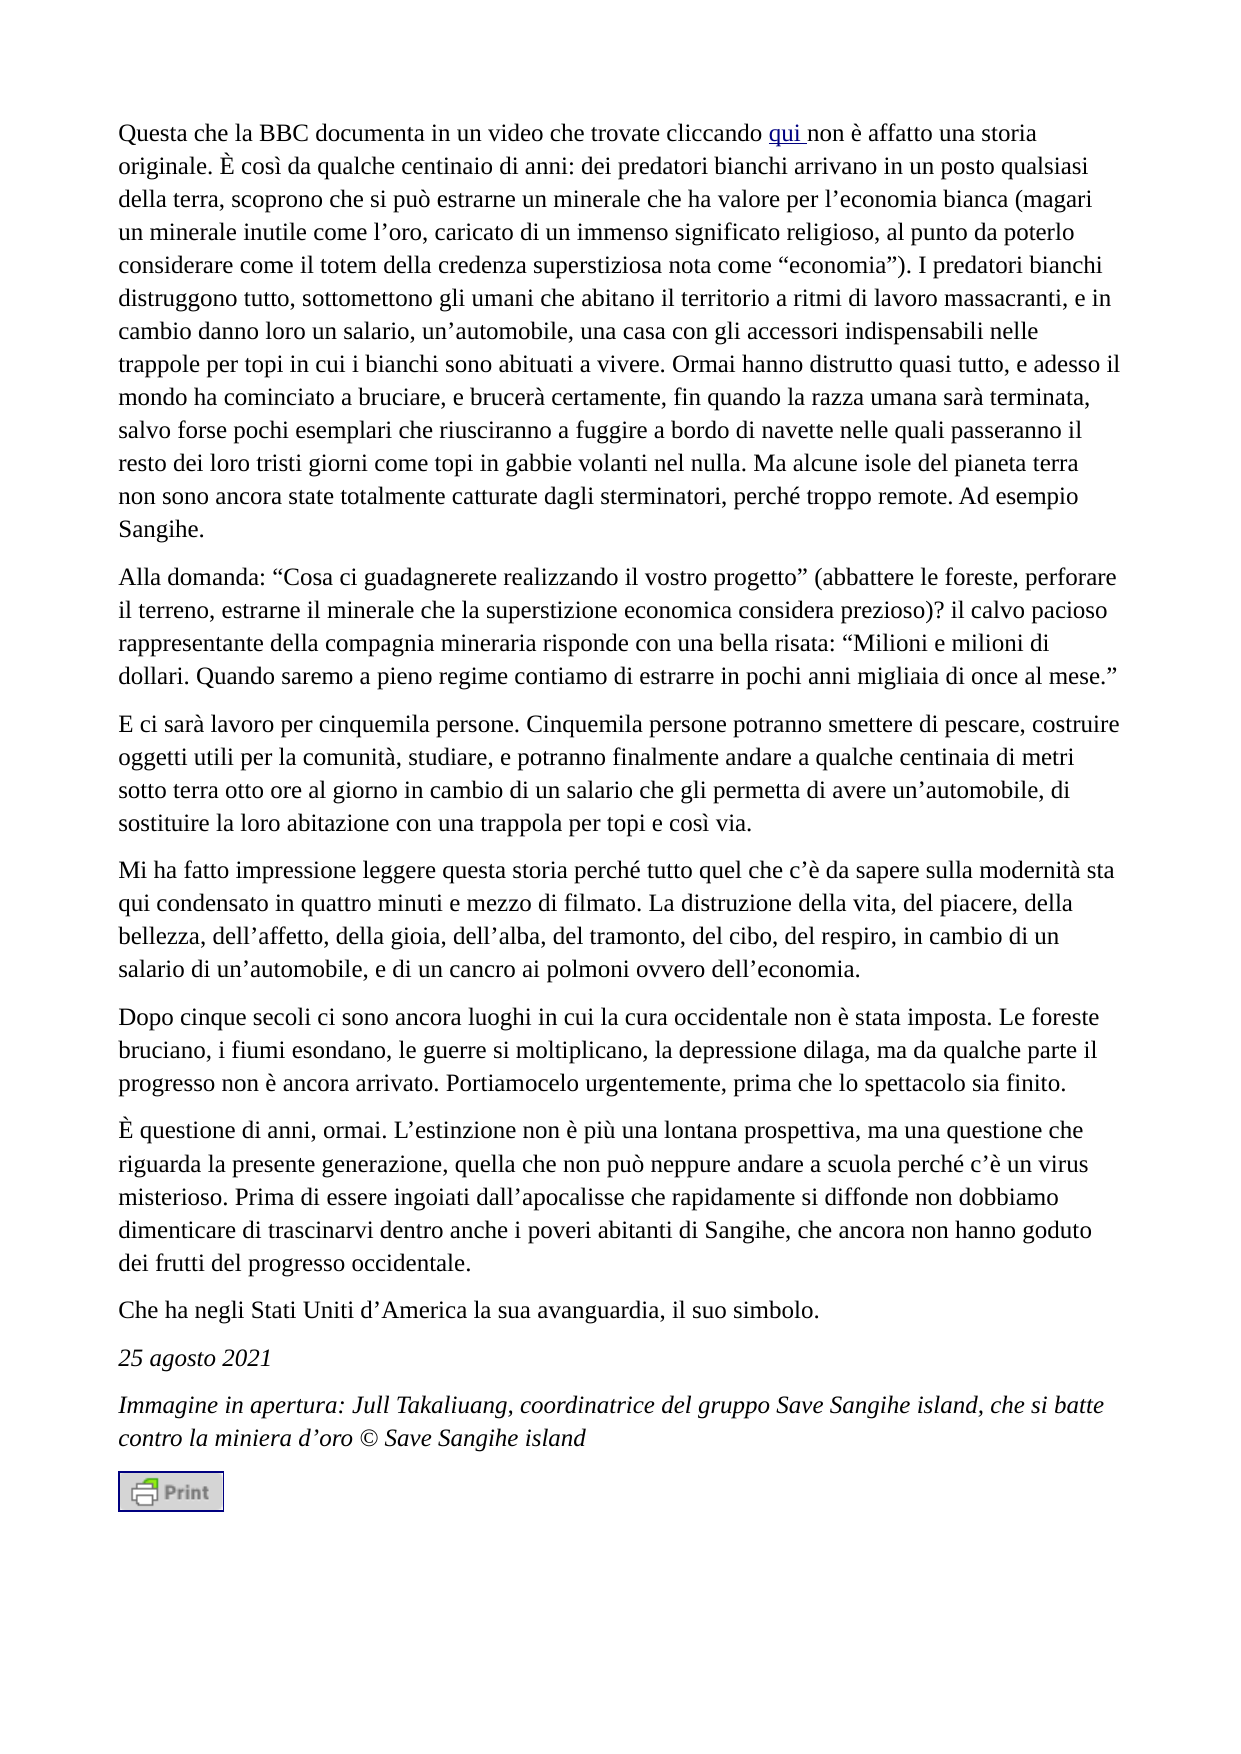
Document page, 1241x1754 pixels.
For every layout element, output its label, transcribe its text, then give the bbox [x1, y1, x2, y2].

text Mi ha fatto impressione leggere questa storia perché tutto quel che c’è da sapere sulla modernità sta qui condensato in quattro minuti e mezzo di filmato. La distruzione della vita, del piacere, della bellezza, dell’affetto, della gioia, dell’alba, del tramonto, del cibo, del respiro, in cambio di un salario di un’automobile, e di un cancro ai polmoni ovvero dell’economia. [118, 855, 1122, 983]
text 25 agosto 2021 [118, 1343, 1122, 1372]
text Che ha negli Stati Uniti d’America la sua avanguardia, il suo simbolo. [118, 1295, 1122, 1324]
text Questa che la BBC documenta in un video che trovate cliccando qui non è affatto una storia originale. È così da qualche centinaio di anni: dei predatori bianchi arrivano in un posto qualsiasi della terra, scoprono che si può estrarne un minerale che ha valore per l’economia bianca (magari un minerale inutile come l’oro, caricato di un immenso significato religioso, al punto da poterlo considerare come il totem della credenza superstiziosa nota come “economia”). I predatori bianchi distruggono tutto, sottomettono gli umani che abitano il territorio a ritmi di lavoro massacranti, e in cambio danno loro un salario, un’automobile, una casa con gli accessori indispensabili nelle trappole per topi in cui i bianchi sono abituati a vivere. Ormai hanno distrutto quasi tutto, e adesso il mondo ha cominciato a bruciare, e brucerà certamente, fin quando la razza umana sarà terminata, salvo forse pochi esemplari che riusciranno a fuggire a bordo di navette nelle quali passeranno il resto dei loro tristi giorni come topi in gabbie volanti nel nulla. Ma alcune isole del pianeta terra non sono ancora state totalmente catturate dagli sterminatori, perché troppo remote. Ad esempio Sangihe. [118, 118, 1122, 543]
text Immagine in apertura: Jull Takaliuang, coordinatrice del gruppo Save Sangihe island, che si batte contro la miniera d’oro © Save Sangihe island [118, 1391, 1122, 1452]
text E ci sarà lavoro per cinquemila persone. Cinquemila persone potranno smettere di pescare, costruire oggetti utili per la comunità, studiare, e potranno finalmente andare a qualche centinaia di metri sotto terra otto ore al giorno in cambio di un salario che gli permetta di avere un’automobile, di sostituire la loro abitazione con una trappola per topi e così via. [118, 709, 1122, 836]
picture [120, 1473, 223, 1510]
text Alla domanda: “Cosa ci guadagnerete realizzando il vostro progetto” (abbattere le foreste, perforare il terreno, estrarne il minerale che la superstizione economica considera prezioso)? il calvo pacioso rappresentante della compagnia mineraria risponde con una bella risata: “Milioni e milioni di dollari. Quando saremo a pieno regime contiamo di estrarre in pochi anni migliaia di once al mese.” [118, 562, 1122, 690]
text È questione di anni, ormai. L’estinzione non è più una lontana prospettiva, ma una questione che riguarda la presente generazione, quella che non può neppure andare a scuola perché c’è un virus misterioso. Prima di essere ingoiati dall’apocalisse che rapidamente si diffonde non dobbiamo dimenticare di trascinarvi dentro anche i poveri abitanti di Sangihe, che ancora non hanno goduto dei frutti del progresso occidentale. [118, 1116, 1122, 1276]
text Dopo cinque secoli ci sono ancora luoghi in cui la cura occidentale non è stata imposta. Le foreste bruciano, i fiumi esondano, le guerre si moltiplicano, la depressione dilaga, ma da qualche parte il progresso non è ancora arrivato. Portiamocelo urgentemente, prima che lo spettacolo sia finito. [118, 1002, 1122, 1097]
